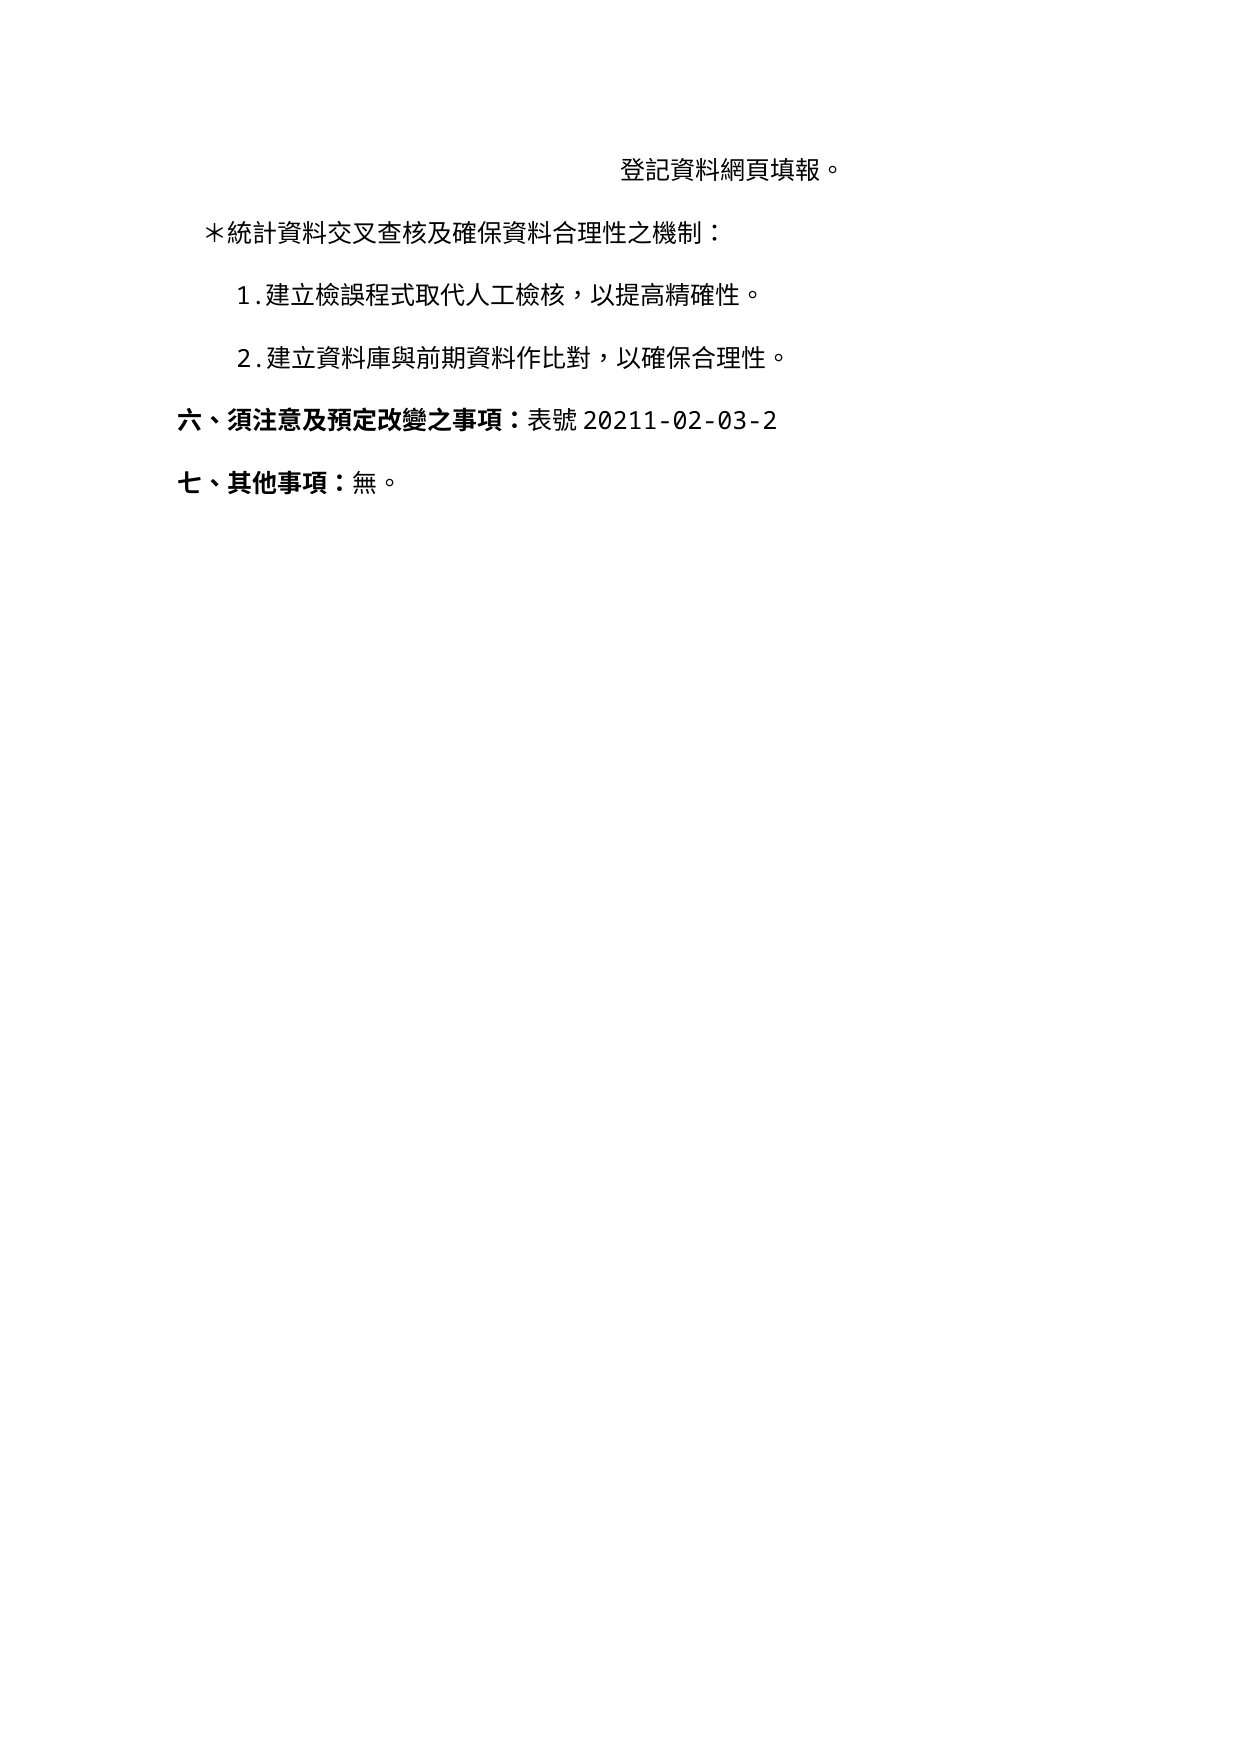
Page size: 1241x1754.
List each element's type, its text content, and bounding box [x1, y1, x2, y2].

text 2.建立資料庫與前期資料作比對，以確保合理性。 [227, 314, 1112, 377]
text 六、須注意及預定改變之事項：表號20211-02-03-2 [177, 377, 1122, 439]
text 登記資料網頁填報。 [203, 127, 1122, 189]
text 1.建立檢誤程式取代人工檢核，以提高精確性。 [227, 252, 1112, 314]
text ＊統計資料交叉查核及確保資料合理性之機制： [202, 189, 1122, 252]
text 七、其他事項：無。 [177, 439, 1122, 502]
